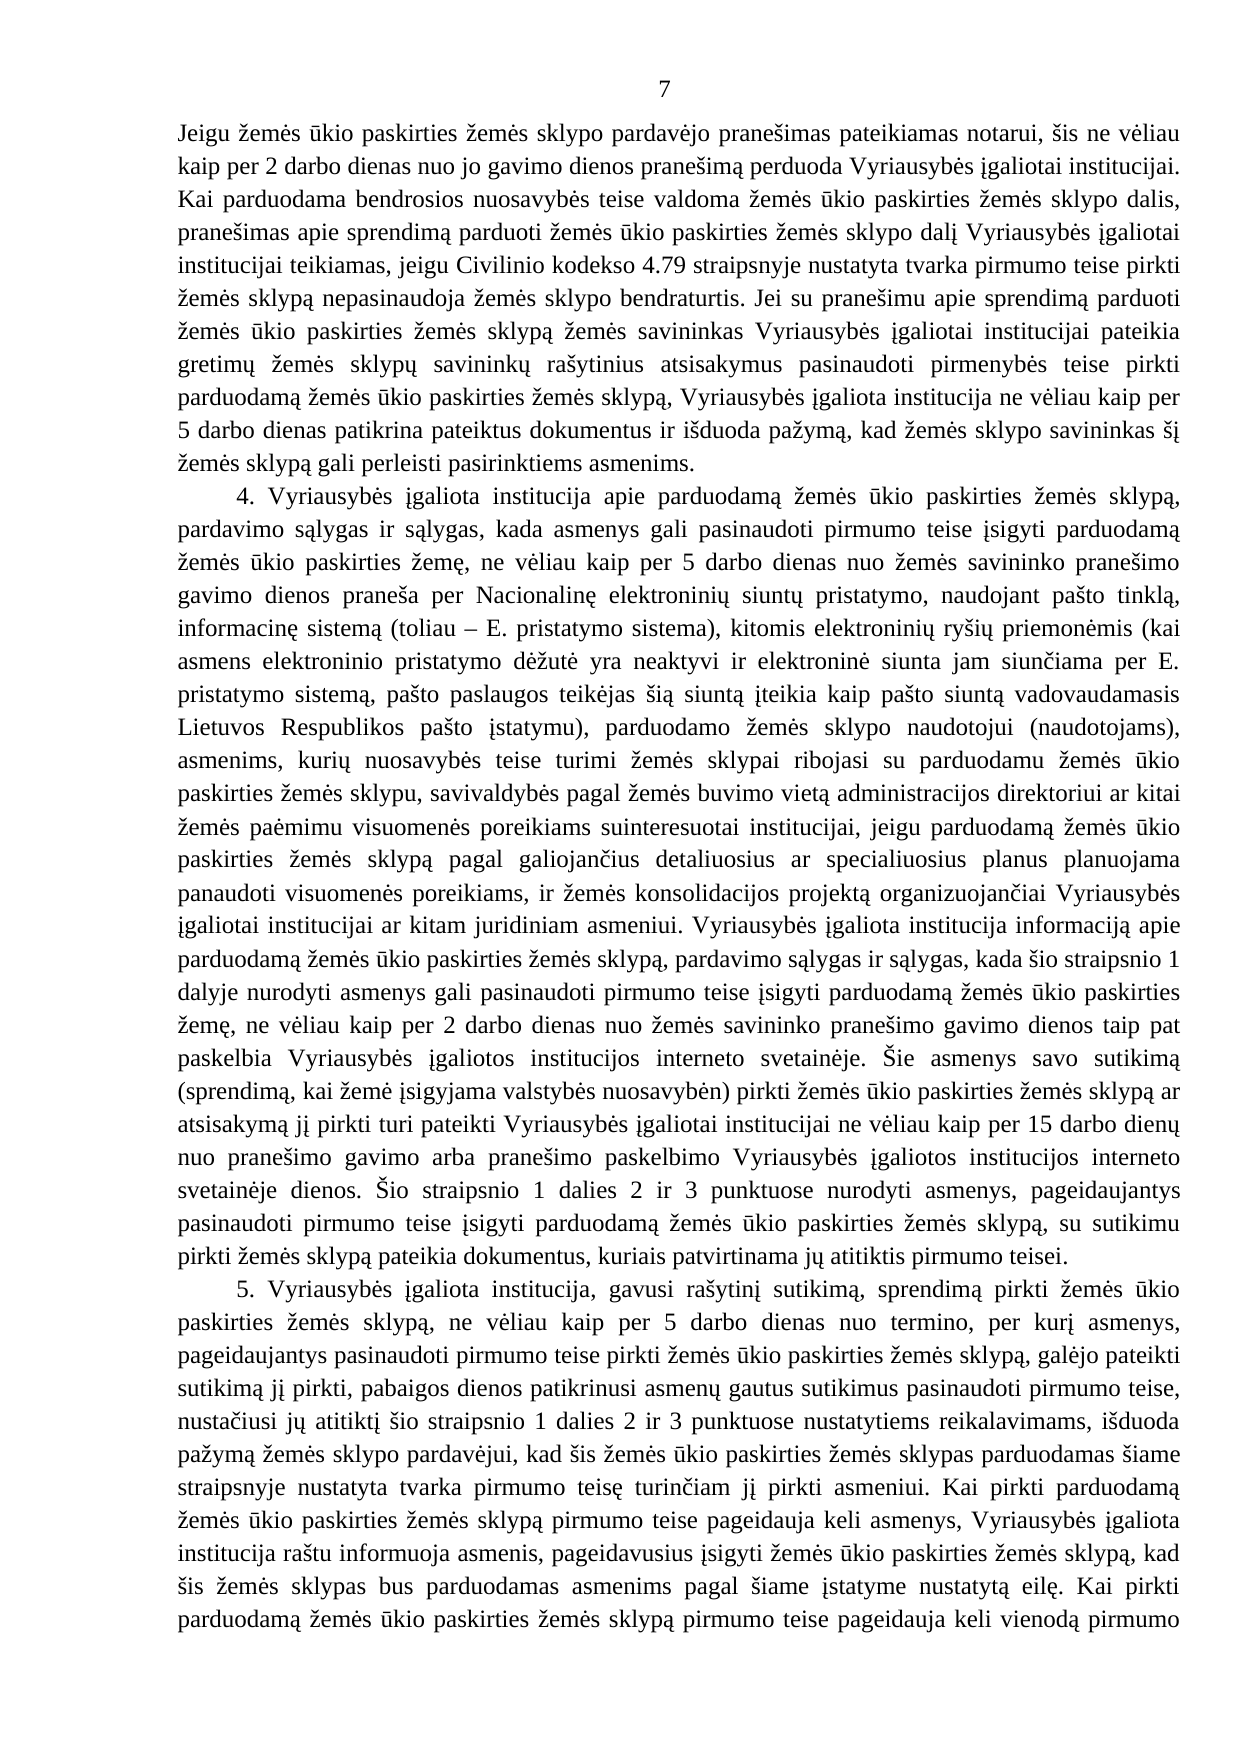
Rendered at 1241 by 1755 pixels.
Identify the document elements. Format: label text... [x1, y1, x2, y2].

text Jeigu žemės ūkio paskirties žemės sklypo pardavėjo pranešimas pateikiamas notarui, šis ne vėliau kaip per 2 darbo dienas nuo jo gavimo dienos pranešimą perduoda Vyriausybės įgaliotai institucijai. Kai parduodama bendrosios nuosavybės teise valdoma žemės ūkio paskirties žemės sklypo dalis, pranešimas apie sprendimą parduoti žemės ūkio paskirties žemės sklypo dalį Vyriausybės įgaliotai institucijai teikiamas, jeigu Civilinio kodekso 4.79 straipsnyje nustatyta tvarka pirmumo teise pirkti žemės sklypą nepasinaudoja žemės sklypo bendraturtis. Jei su pranešimu apie sprendimą parduoti žemės ūkio paskirties žemės sklypą žemės savininkas Vyriausybės įgaliotai institucijai pateikia gretimų žemės sklypų savininkų rašytinius atsisakymus pasinaudoti pirmenybės teise pirkti parduodamą žemės ūkio paskirties žemės sklypą, Vyriausybės įgaliota institucija ne vėliau kaip per 5 darbo dienas patikrina pateiktus dokumentus ir išduoda pažymą, kad žemės sklypo savininkas šį žemės sklypą gali perleisti pasirinktiems asmenims. [177, 118, 1181, 477]
text 5. Vyriausybės įgaliota institucija, gavusi rašytinį sutikimą, sprendimą pirkti žemės ūkio paskirties žemės sklypą, ne vėliau kaip per 5 darbo dienas nuo termino, per kurį asmenys, pageidaujantys pasinaudoti pirmumo teise pirkti žemės ūkio paskirties žemės sklypą, galėjo pateikti sutikimą jį pirkti, pabaigos dienos patikrinusi asmenų gautus sutikimus pasinaudoti pirmumo teise, nustačiusi jų atitiktį šio straipsnio 1 dalies 2 ir 3 punktuose nustatytiems reikalavimams, išduoda pažymą žemės sklypo pardavėjui, kad šis žemės ūkio paskirties žemės sklypas parduodamas šiame straipsnyje nustatyta tvarka pirmumo teisę turinčiam jį pirkti asmeniui. Kai pirkti parduodamą žemės ūkio paskirties žemės sklypą pirmumo teise pageidauja keli asmenys, Vyriausybės įgaliota institucija raštu informuoja asmenis, pageidavusius įsigyti žemės ūkio paskirties žemės sklypą, kad šis žemės sklypas bus parduodamas asmenims pagal šiame įstatyme nustatytą eilę. Kai pirkti parduodamą žemės ūkio paskirties žemės sklypą pirmumo teise pageidauja keli vienodą pirmumo [177, 1274, 1181, 1633]
text 4. Vyriausybės įgaliota institucija apie parduodamą žemės ūkio paskirties žemės sklypą, pardavimo sąlygas ir sąlygas, kada asmenys gali pasinaudoti pirmumo teise įsigyti parduodamą žemės ūkio paskirties žemę, ne vėliau kaip per 5 darbo dienas nuo žemės savininko pranešimo gavimo dienos praneša per Nacionalinę elektroninių siuntų pristatymo, naudojant pašto tinklą, informacinę sistemą (toliau – E. pristatymo sistema), kitomis elektroninių ryšių priemonėmis (kai asmens elektroninio pristatymo dėžutė yra neaktyvi ir elektroninė siunta jam siunčiama per E. pristatymo sistemą, pašto paslaugos teikėjas šią siuntą įteikia kaip pašto siuntą vadovaudamasis Lietuvos Respublikos pašto įstatymu), parduodamo žemės sklypo naudotojui (naudotojams), asmenims, kurių nuosavybės teise turimi žemės sklypai ribojasi su parduodamu žemės ūkio paskirties žemės sklypu, savivaldybės pagal žemės buvimo vietą administracijos direktoriui ar kitai žemės paėmimu visuomenės poreikiams suinteresuotai institucijai, jeigu parduodamą žemės ūkio paskirties žemės sklypą pagal galiojančius detaliuosius ar specialiuosius planus planuojama panaudoti visuomenės poreikiams, ir žemės konsolidacijos projektą organizuojančiai Vyriausybės įgaliotai institucijai ar kitam juridiniam asmeniui. Vyriausybės įgaliota institucija informaciją apie parduodamą žemės ūkio paskirties žemės sklypą, pardavimo sąlygas ir sąlygas, kada šio straipsnio 1 dalyje nurodyti asmenys gali pasinaudoti pirmumo teise įsigyti parduodamą žemės ūkio paskirties žemę, ne vėliau kaip per 2 darbo dienas nuo žemės savininko pranešimo gavimo dienos taip pat paskelbia Vyriausybės įgaliotos institucijos interneto svetainėje. Šie asmenys savo sutikimą (sprendimą, kai žemė įsigyjama valstybės nuosavybėn) pirkti žemės ūkio paskirties žemės sklypą ar atsisakymą jį pirkti turi pateikti Vyriausybės įgaliotai institucijai ne vėliau kaip per 15 darbo dienų nuo pranešimo gavimo arba pranešimo paskelbimo Vyriausybės įgaliotos institucijos interneto svetainėje dienos. Šio straipsnio 1 dalies 2 ir 3 punktuose nurodyti asmenys, pageidaujantys pasinaudoti pirmumo teise įsigyti parduodamą žemės ūkio paskirties žemės sklypą, su sutikimu pirkti žemės sklypą pateikia dokumentus, kuriais patvirtinama jų atitiktis pirmumo teisei. [177, 481, 1181, 1269]
